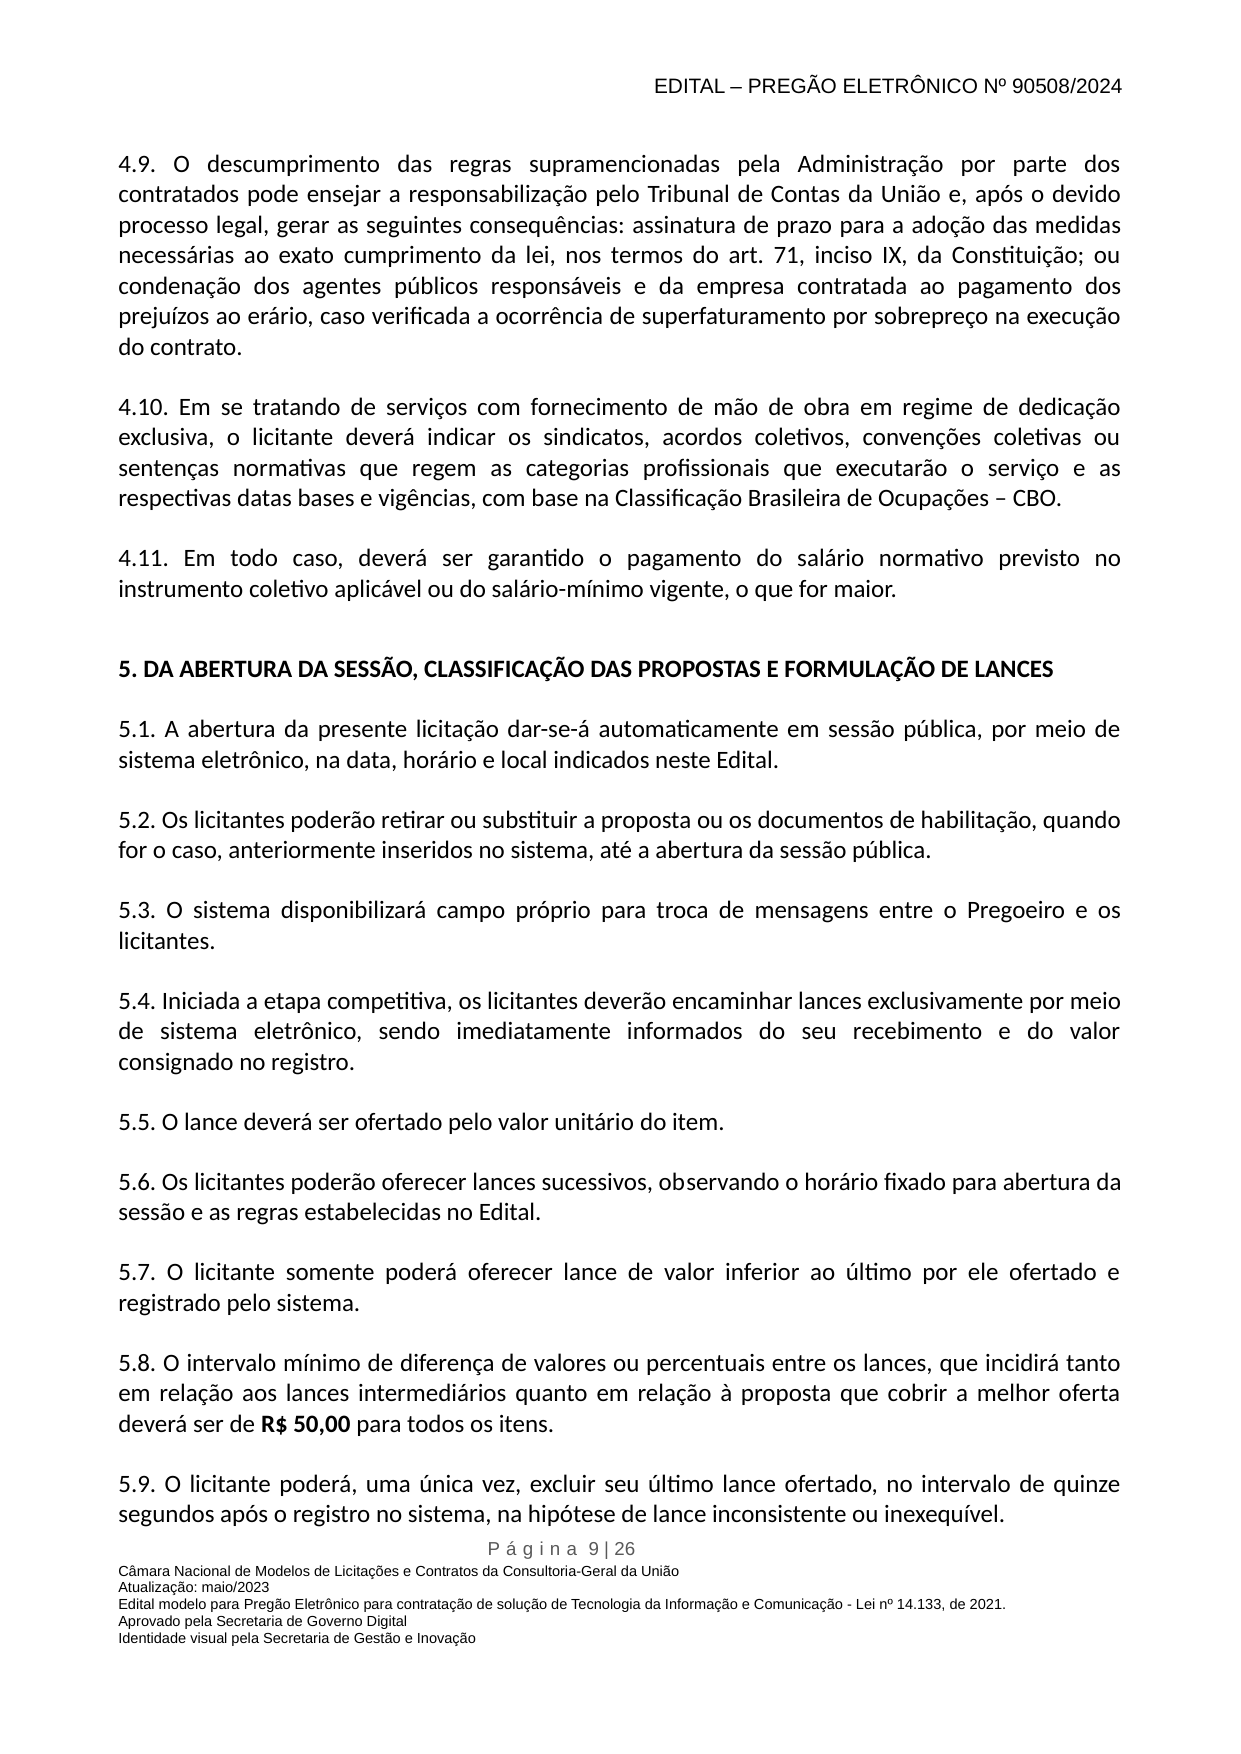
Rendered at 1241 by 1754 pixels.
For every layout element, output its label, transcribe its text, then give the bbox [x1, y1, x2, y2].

subtitle 5. DA ABERTURA DA SESSÃO, CLASSIFICAÇÃO DAS PROPOSTAS E FORMULAÇÃO DE LANCES [118, 653, 1122, 684]
text 5.9. O licitante poderá, uma única vez, excluir seu último lance ofertado, no intervalo de quinze segundos após o registro no sistema, na hipótese de lance inconsistente ou inexequível. [118, 1468, 1122, 1529]
text 5.1. A abertura da presente licitação dar-se-á automaticamente em sessão pública, por meio de sistema eletrônico, na data, horário e local indicados neste Edital. [118, 713, 1122, 774]
text 5.7. O licitante somente poderá oferecer lance de valor inferior ao último por ele ofertado e registrado pelo sistema. [118, 1257, 1122, 1318]
text 5.8. O intervalo mínimo de diferença de valores ou percentuais entre os lances, que incidirá tanto em relação aos lances intermediários quanto em relação à proposta que cobrir a melhor oferta deverá ser de R$ 50,00 para todos os itens. [118, 1347, 1122, 1439]
text 5.4. Iniciada a etapa competitiva, os licitantes deverão encaminhar lances exclusivamente por meio de sistema eletrônico, sendo imediatamente informados do seu recebimento e do valor consignado no registro. [118, 985, 1122, 1077]
text 5.6. Os licitantes poderão oferecer lances sucessivos, observando o horário fixado para abertura da sessão e as regras estabelecidas no Edital. [118, 1166, 1122, 1227]
text 5.5. O lance deverá ser ofertado pelo valor unitário do item. [118, 1106, 1122, 1137]
text 5.2. Os licitantes poderão retirar ou substituir a proposta ou os documentos de habilitação, quando for o caso, anteriormente inseridos no sistema, até a abertura da sessão pública. [118, 804, 1122, 865]
text 5.3. O sistema disponibilizará campo próprio para troca de mensagens entre o Pregoeiro e os licitantes. [118, 894, 1122, 956]
text 4.9. O descumprimento das regras supramencionadas pela Administração por parte dos contratados pode ensejar a responsabilização pelo Tribunal de Contas da União e, após o devido processo legal, gerar as seguintes consequências: assinatura de prazo para a adoção das medidas necessárias ao exato cumprimento da lei, nos termos do art. 71, inciso IX, da Constituição; ou condenação dos agentes públicos responsáveis e da empresa contratada ao pagamento dos prejuízos ao erário, caso verificada a ocorrência de superfaturamento por sobrepreço na execução do contrato. [118, 148, 1122, 361]
text 4.11. Em todo caso, deverá ser garantido o pagamento do salário normativo previsto no instrumento coletivo aplicável ou do salário-mínimo vigente, o que for maior. [118, 542, 1122, 603]
text 4.10. Em se tratando de serviços com fornecimento de mão de obra em regime de dedicação exclusiva, o licitante deverá indicar os sindicatos, acordos coletivos, convenções coletivas ou sentenças normativas que regem as categorias profissionais que executarão o serviço e as respectivas datas bases e vigências, com base na Classificação Brasileira de Ocupações – CBO. [118, 391, 1122, 513]
